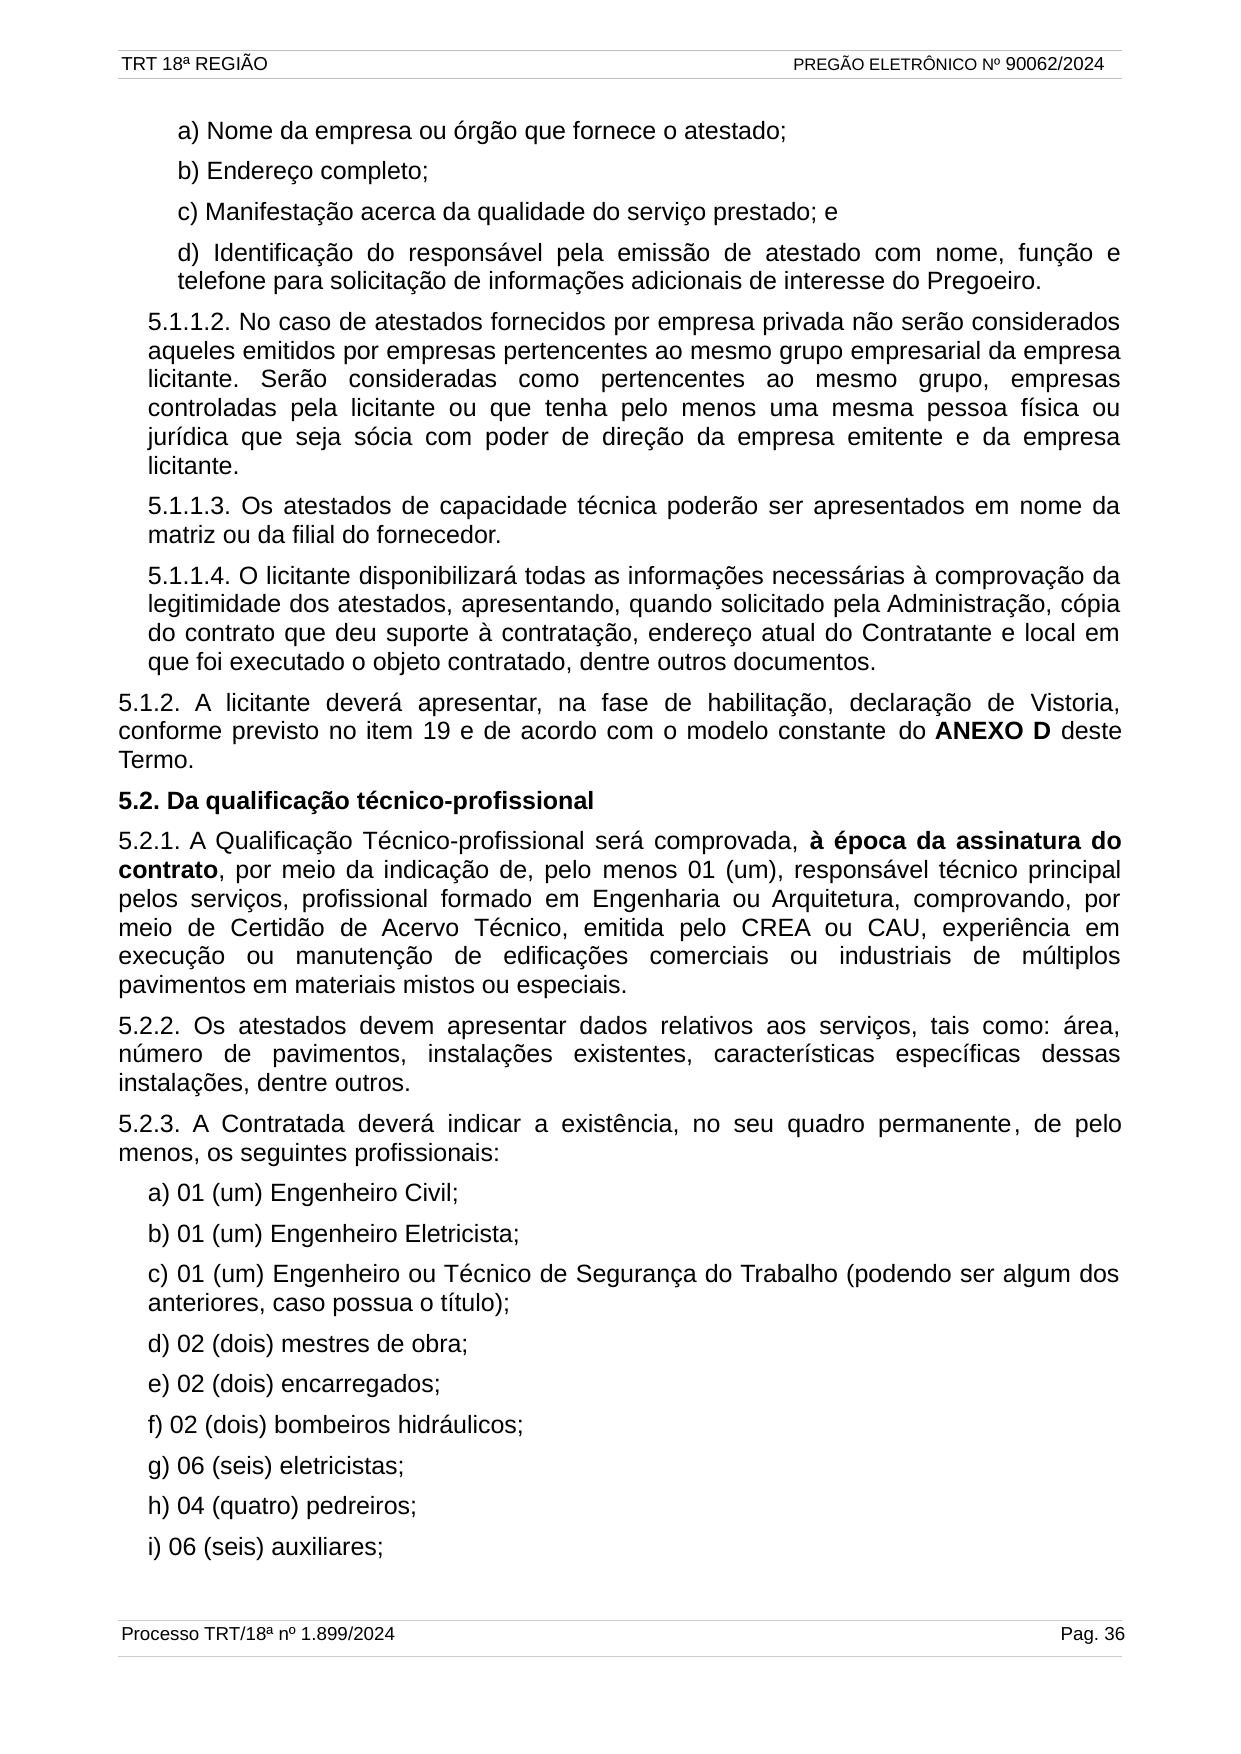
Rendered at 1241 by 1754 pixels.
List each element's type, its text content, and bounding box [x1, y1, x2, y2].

text 5.1.1.4. O licitante disponibilizará todas as informações necessárias à comprovação da legitimidade dos atestados, apresentando, quando solicitado pela Administração, cópia do contrato que deu suporte à contratação, endereço atual do Contratante e local em que foi executado o objeto contratado, dentre outros documentos. [148, 561, 1122, 676]
text h) 04 (quatro) pedreiros; [148, 1491, 1122, 1520]
text g) 06 (seis) eletricistas; [148, 1451, 1122, 1479]
text c) 01 (um) Engenheiro ou Técnico de Segurança do Trabalho (podendo ser algum dos anteriores, caso possua o título); [148, 1259, 1122, 1317]
text 5.2.3. A Contratada deverá indicar a existência, no seu quadro permanente, de pelo menos, os seguintes profissionais: [118, 1109, 1122, 1166]
text d) 02 (dois) mestres de obra; [148, 1329, 1122, 1357]
text b) 01 (um) Engenheiro Eletricista; [148, 1219, 1122, 1247]
text 5.1.1.3. Os atestados de capacidade técnica poderão ser apresentados em nome da matriz ou da filial do fornecedor. [148, 491, 1122, 549]
text d) Identificação do responsável pela emissão de atestado com nome, função e telefone para solicitação de informações adicionais de interesse do Pregoeiro. [177, 237, 1122, 295]
text 5.2. Da qualificação técnico-profissional [118, 786, 1122, 814]
text a) 01 (um) Engenheiro Civil; [148, 1178, 1122, 1207]
text 5.2.1. A Qualificação Técnico-profissional será comprovada, à época da assinatura do contrato, por meio da indicação de, pelo menos 01 (um), responsável técnico principal pelos serviços, profissional formado em Engenharia ou Arquitetura, comprovando, por meio de Certidão de Acervo Técnico, emitida pelo CREA ou CAU, experiência em execução ou manutenção de edificações comerciais ou industriais de múltiplos pavimentos em materiais mistos ou especiais. [118, 826, 1122, 999]
text 5.2.2. Os atestados devem apresentar dados relativos aos serviços, tais como: área, número de pavimentos, instalações existentes, características específicas dessas instalações, dentre outros. [118, 1011, 1122, 1097]
list 5.1.2. A licitante deverá apresentar, na fase de habilitação, declaração de Vistoria, conforme previsto no item 19 e de acordo com o modelo constante do ANEXO D deste Termo. [118, 687, 1122, 774]
text 5.1.1.2. No caso de atestados fornecidos por empresa privada não serão considerados aqueles emitidos por empresas pertencentes ao mesmo grupo empresarial da empresa licitante. Serão consideradas como pertencentes ao mesmo grupo, empresas controladas pela licitante ou que tenha pelo menos uma mesma pessoa física ou jurídica que seja sócia com poder de direção da empresa emitente e da empresa licitante. [148, 307, 1122, 479]
text i) 06 (seis) auxiliares; [148, 1532, 1122, 1561]
text a) Nome da empresa ou órgão que fornece o atestado; [177, 116, 1122, 144]
text f) 02 (dois) bombeiros hidráulicos; [148, 1410, 1122, 1439]
text c) Manifestação acerca da qualidade do serviço prestado; e [177, 197, 1122, 226]
text e) 02 (dois) encarregados; [148, 1369, 1122, 1398]
text b) Endereço completo; [177, 156, 1122, 185]
